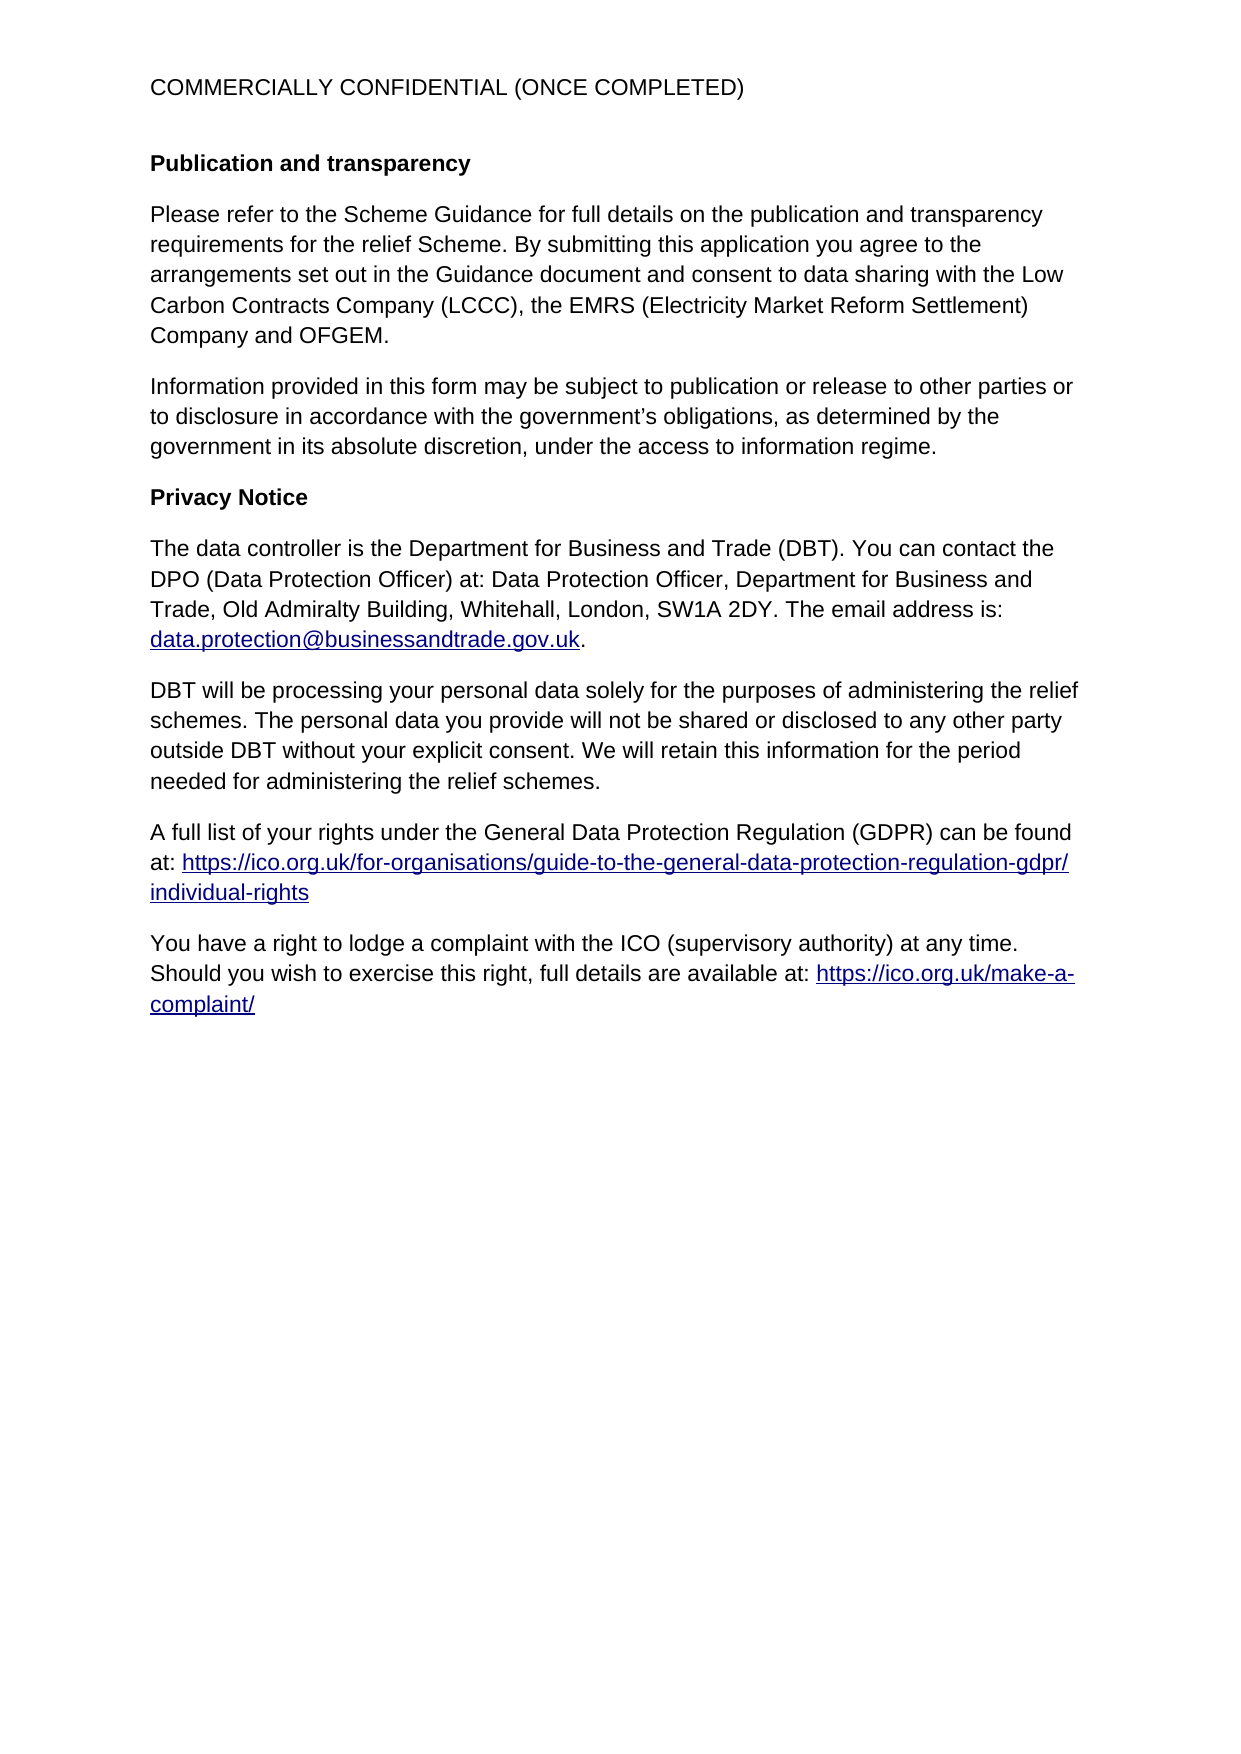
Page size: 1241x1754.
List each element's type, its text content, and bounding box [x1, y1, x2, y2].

text Please refer to the Scheme Guidance for full details on the publication and transparency requirements for the relief Scheme. By submitting this application you agree to the arrangements set out in the Guidance document and consent to data sharing with the Low Carbon Contracts Company (LCCC), the EMRS (Electricity Market Reform Settlement) Company and OFGEM. [150, 201, 1090, 348]
text The data controller is the Department for Business and Trade (DBT). You can contact the DPO (Data Protection Officer) at: Data Protection Officer, Department for Business and Trade, Old Admiralty Building, Whitehall, London, SW1A 2DY. The email address is: data.protection@businessandtrade.gov.uk. [150, 535, 1090, 652]
text A full list of your rights under the General Data Protection Regulation (GDPR) can be found at: https://ico.org.uk/for-organisations/guide-to-the-general-data-protection-regulation-gdpr/individual-rights [150, 819, 1090, 906]
text Publication and transparency [150, 150, 1090, 176]
text Information provided in this form may be subject to publication or release to other parties or to disclosure in accordance with the government’s obligations, as determined by the government in its absolute discretion, under the access to information regime. [150, 373, 1090, 460]
text You have a right to lodge a complaint with the ICO (supervisory authority) at any time. Should you wish to exercise this right, full details are available at: https://ico.org.uk/make-a-complaint/ [150, 930, 1090, 1017]
text DBT will be processing your personal data solely for the purposes of administering the relief schemes. The personal data you provide will not be shared or disclosed to any other party outside DBT without your explicit consent. We will retain this information for the period needed for administering the relief schemes. [150, 677, 1090, 794]
text Privacy Notice [150, 484, 1090, 511]
